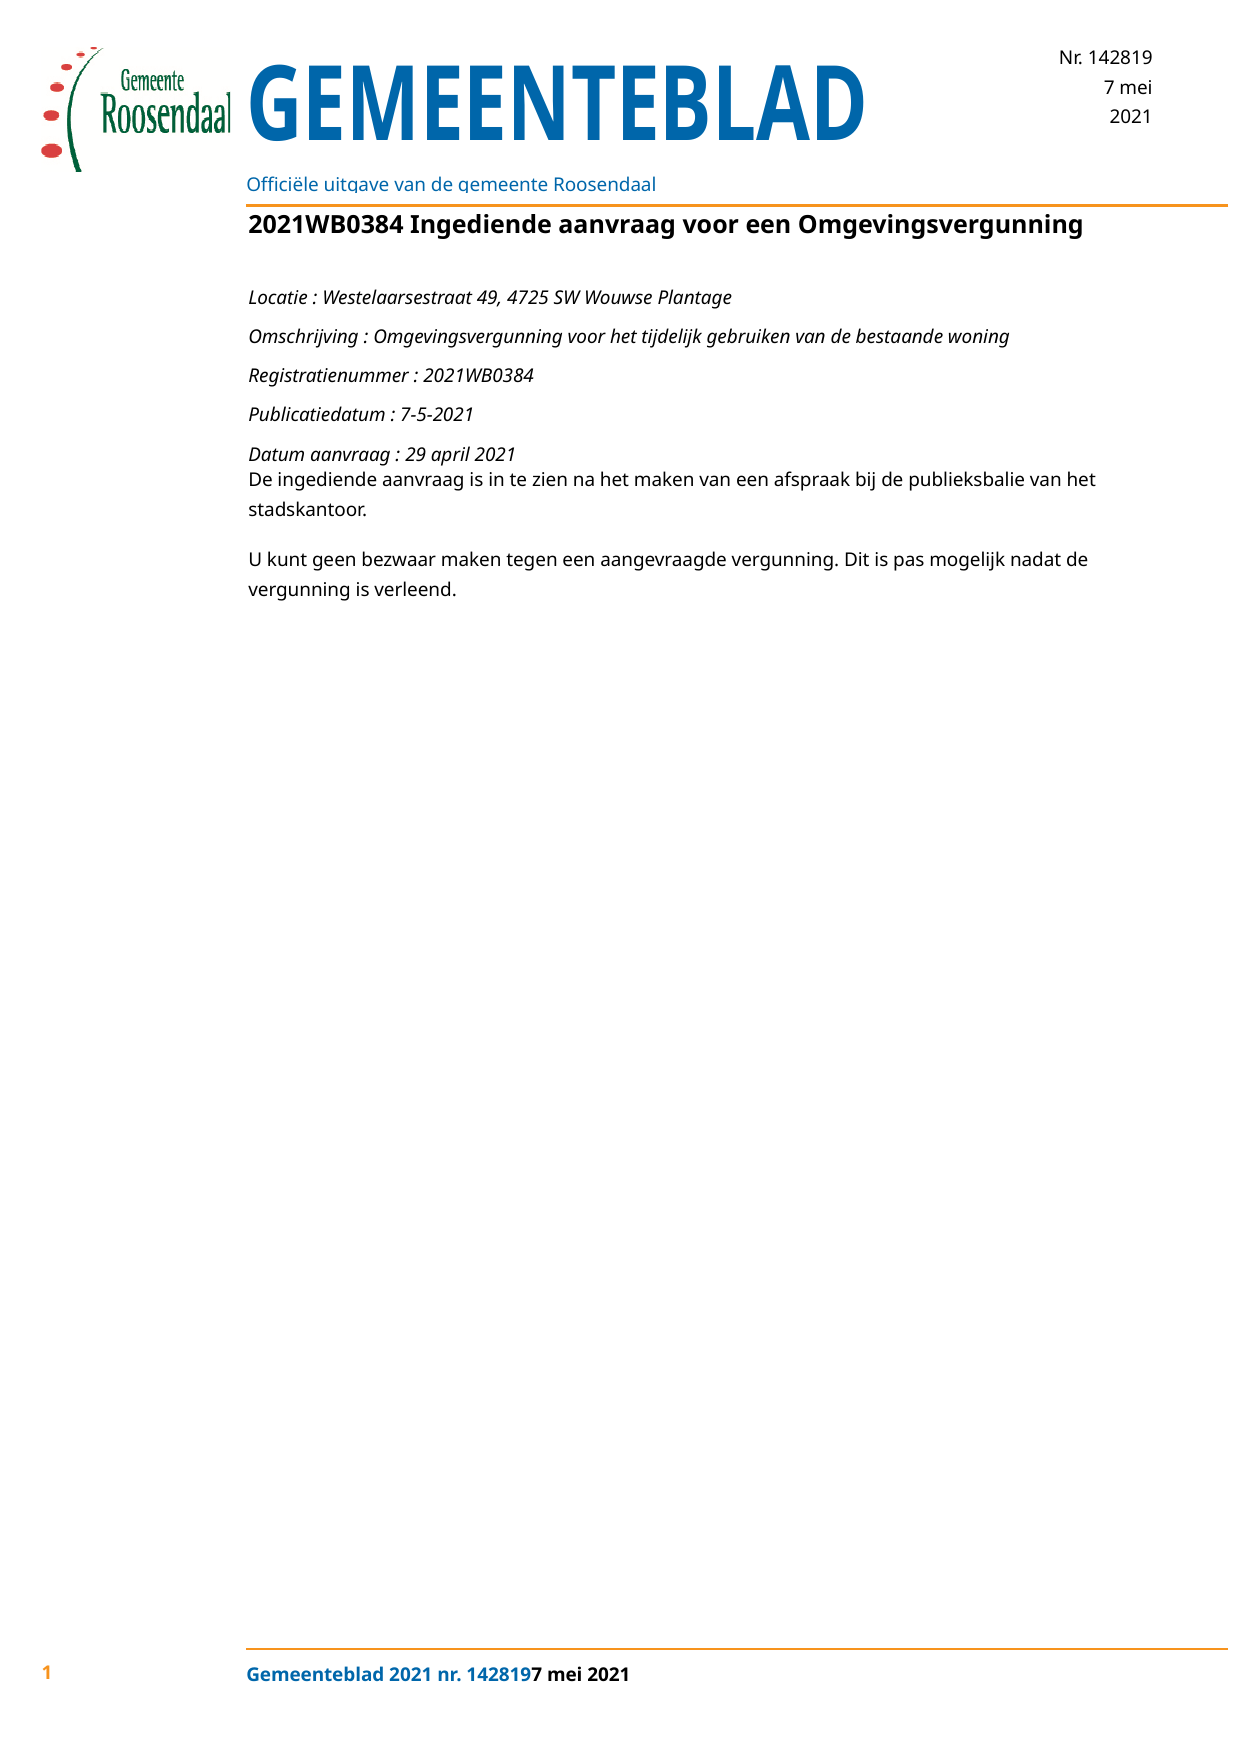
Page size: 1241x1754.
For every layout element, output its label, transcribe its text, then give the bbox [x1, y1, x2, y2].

text 2021WB0384 Ingediende aanvraag voor een Omgevingsvergunning [248, 207, 1152, 241]
text De ingediende aanvraag is in te zien na het maken van een afspraak bij de publieksbalie van het stadskantoor. [248, 467, 1152, 522]
picture [41, 47, 231, 172]
text U kunt geen bezwaar maken tegen een aangevraagde vergunning. Dit is pas mogelijk nadat de vergunning is verleend. [248, 547, 1152, 602]
text Locatie : Westelaarsestraat 49, 4725 SW Wouwse Plantage [248, 284, 1152, 309]
text Publicatiedatum : 7-5-2021 [248, 402, 1152, 427]
text Datum aanvraag : 29 april 2021 [248, 441, 1152, 467]
text Registratienummer : 2021WB0384 [248, 362, 1152, 388]
text Omschrijving : Omgevingsvergunning voor het tijdelijk gebruiken van de bestaande woning [248, 323, 1152, 349]
